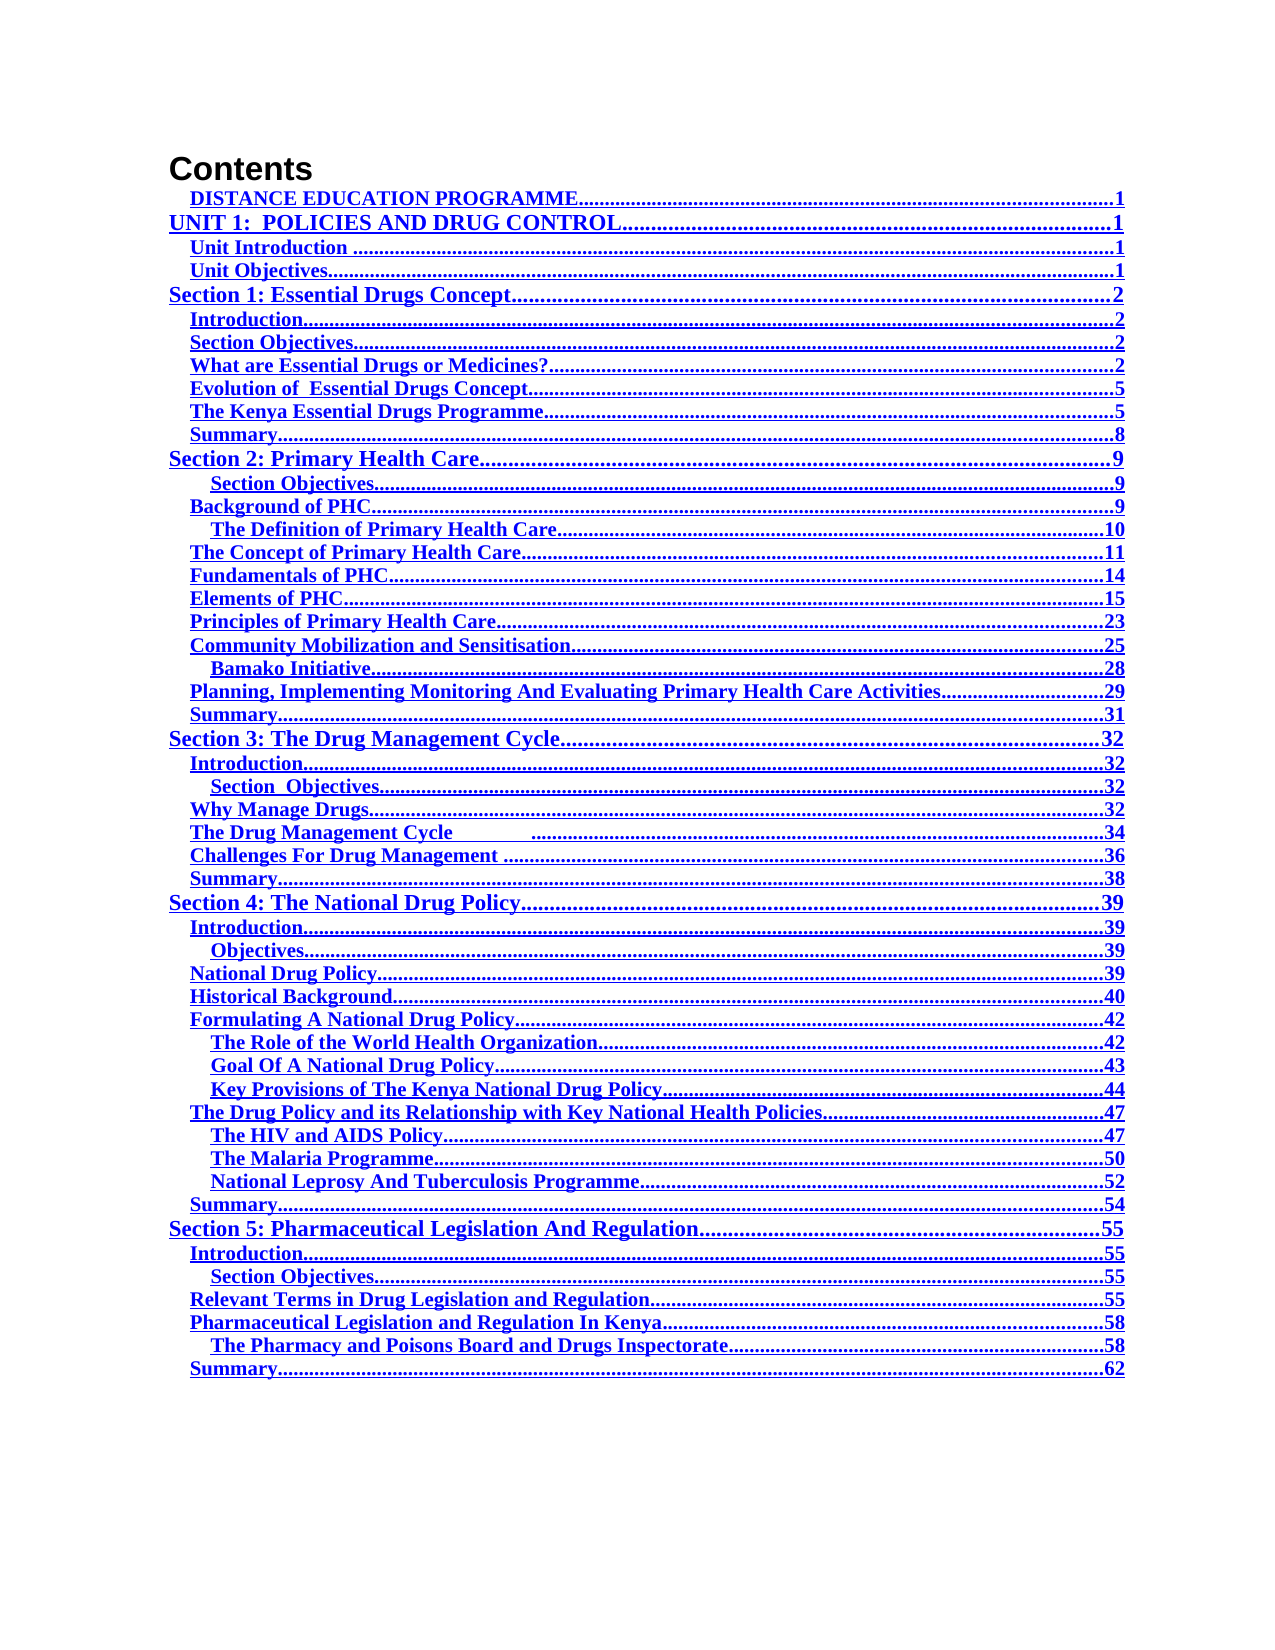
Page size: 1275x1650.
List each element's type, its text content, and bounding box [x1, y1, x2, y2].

text Background of PHC 9 [189, 495, 1125, 515]
text Challenges For Drug Management 36 [189, 844, 1125, 864]
text Summary 31 [189, 703, 1125, 723]
text The HIV and AIDS Policy 47 [210, 1124, 1125, 1144]
text Section Objectives 9 [210, 472, 1125, 491]
text Introduction 39 [189, 916, 1125, 935]
text What are Essential Drugs or Medicines? 2 [189, 354, 1125, 374]
text Goal Of A National Drug Policy 43 [210, 1054, 1125, 1074]
text Planning, Implementing Monitoring And Evaluating Primary Health Care Activities 29 [189, 680, 1125, 700]
text The Concept of Primary Health Care 11 [189, 541, 1125, 561]
text Objectives 39 [210, 939, 1125, 959]
text Why Manage Drugs 32 [189, 798, 1125, 818]
text Section Objectives 55 [210, 1265, 1125, 1285]
text Section Objectives 2 [189, 331, 1125, 350]
text Section 5: Pharmaceutical Legislation And Regulation 55 [169, 1216, 1125, 1242]
text The Drug Policy and its Relationship with Key National Health Policies 47 [189, 1101, 1125, 1120]
text Section 1: Essential Drugs Concept 2 [169, 282, 1125, 307]
text Introduction 55 [189, 1242, 1125, 1261]
text Unit Introduction 1 [189, 236, 1125, 256]
text The Malaria Programme 50 [210, 1147, 1125, 1167]
text The Pharmacy and Poisons Board and Drugs Inspectorate 58 [210, 1334, 1125, 1354]
text Historical Background 40 [189, 985, 1125, 1005]
text Summary 62 [189, 1357, 1125, 1377]
text The Drug Management Cycle 34 [189, 821, 1125, 841]
text DISTANCE EDUCATION PROGRAMME 1 [189, 187, 1125, 207]
text Bamako Initiative 28 [210, 657, 1125, 676]
text Evolution of Essential Drugs Concept 5 [189, 377, 1125, 397]
text Relevant Terms in Drug Legislation and Regulation 55 [189, 1288, 1125, 1308]
text Introduction 2 [189, 307, 1125, 327]
text Section 3: The Drug Management Cycle 32 [169, 726, 1125, 751]
text Unit Objectives 1 [189, 259, 1125, 279]
text The Definition of Primary Health Care 10 [210, 518, 1125, 538]
text Section 4: The National Drug Policy 39 [169, 890, 1125, 916]
text Community Mobilization and Sensitisation 25 [189, 633, 1125, 653]
text The Kenya Essential Drugs Programme 5 [189, 400, 1125, 420]
text Formulating A National Drug Policy 42 [189, 1008, 1125, 1028]
text Fundamentals of PHC 14 [189, 564, 1125, 584]
text Pharmaceutical Legislation and Regulation In Kenya 58 [189, 1311, 1125, 1331]
text Elements of PHC 15 [189, 587, 1125, 607]
text Summary 8 [189, 423, 1125, 443]
text National Drug Policy 39 [189, 962, 1125, 982]
text UNIT 1: POLICIES AND DRUG CONTROL 1 [169, 210, 1125, 236]
text Section 2: Primary Health Care 9 [169, 446, 1125, 472]
text Summary 38 [189, 867, 1125, 887]
text Introduction 32 [189, 751, 1125, 771]
text Key Provisions of The Kenya National Drug Policy 44 [210, 1077, 1125, 1097]
text National Leprosy And Tuberculosis Programme 52 [210, 1170, 1125, 1190]
text Summary 54 [189, 1193, 1125, 1213]
text The Role of the World Health Organization 42 [210, 1031, 1125, 1051]
text Section Objectives 32 [210, 774, 1125, 794]
text Principles of Primary Health Care 23 [189, 610, 1125, 630]
text Contents [169, 150, 1125, 187]
